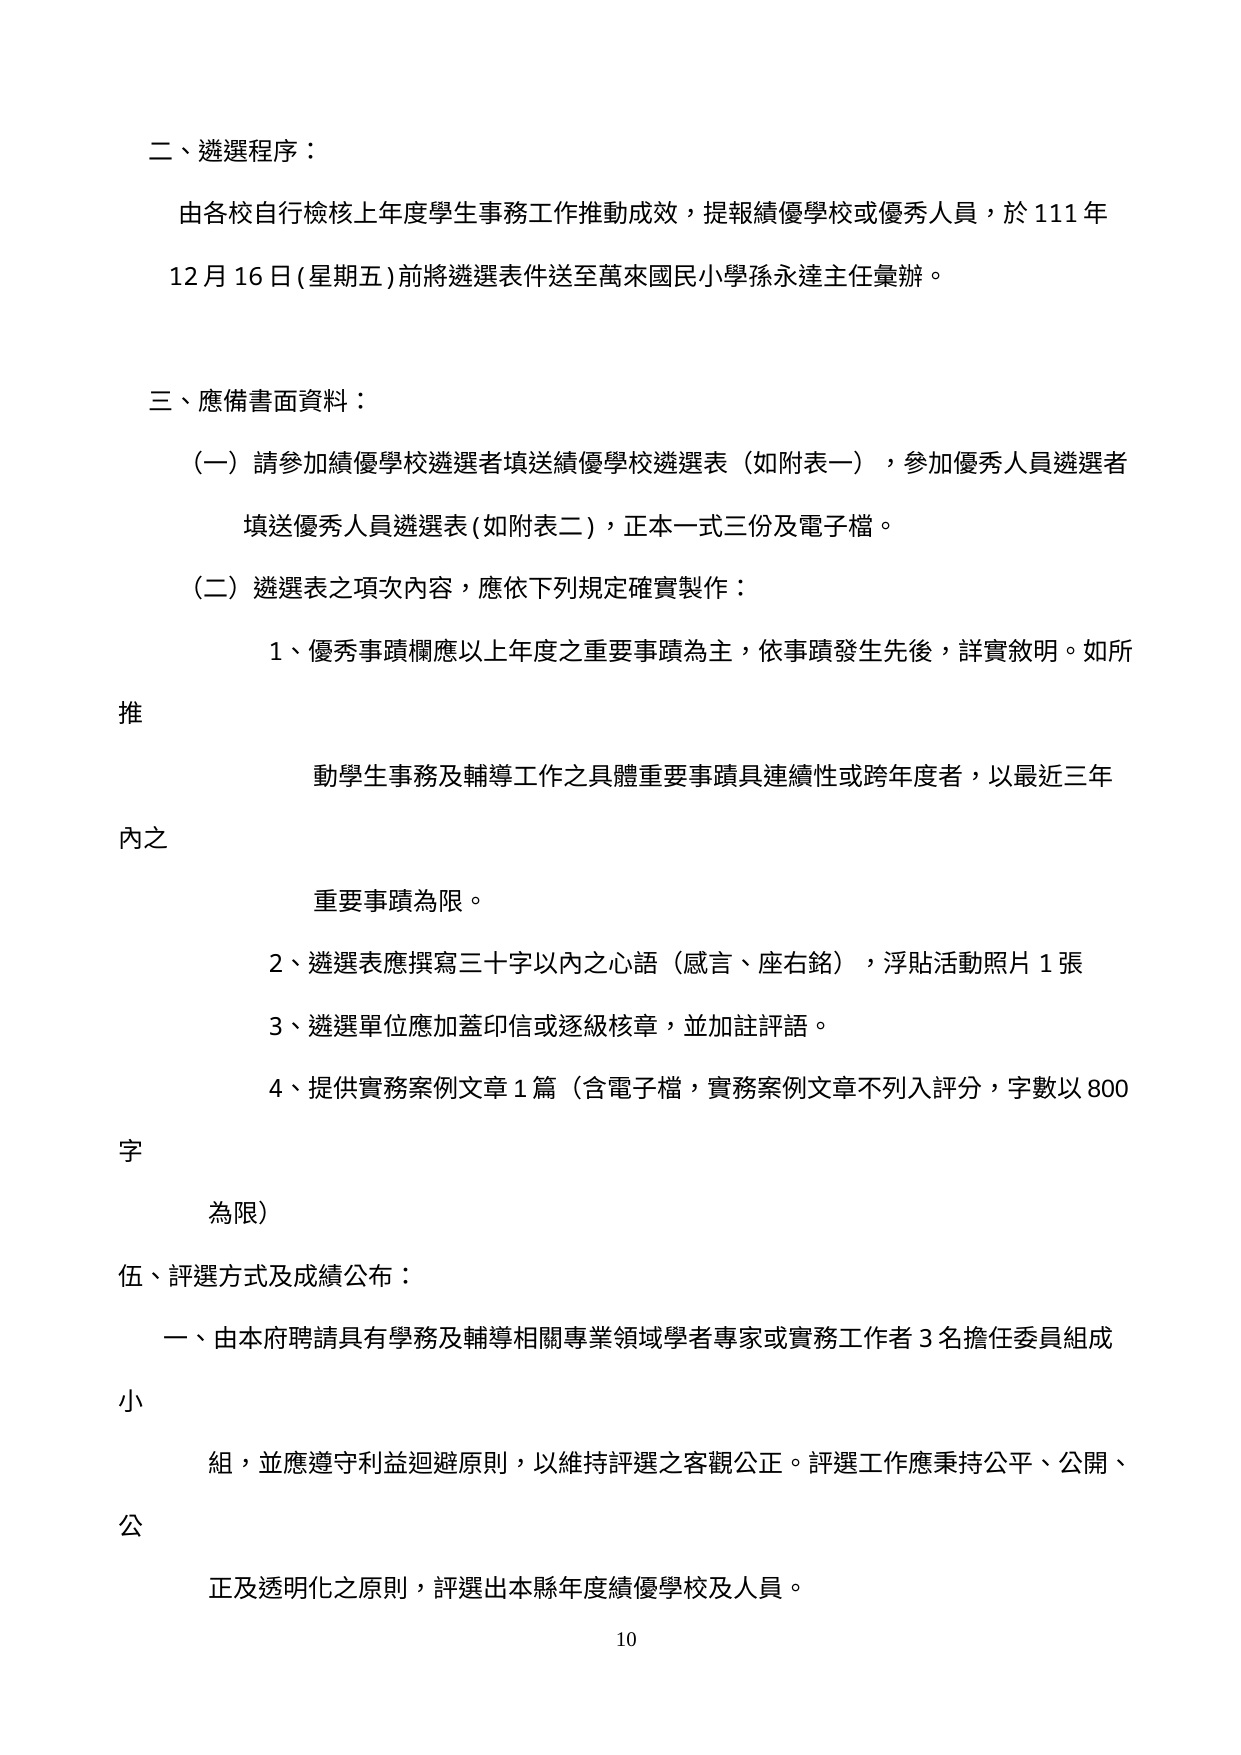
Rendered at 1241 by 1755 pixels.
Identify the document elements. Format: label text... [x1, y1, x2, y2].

text （一）請參加績優學校遴選者填送績優學校遴選表（如附表一），參加優秀人員遴選者填送優秀人員遴選表(如附表二)，正本一式三份及電子檔。 [118, 420, 1134, 545]
text 重要事蹟為限。 [118, 858, 1134, 920]
text 正及透明化之原則，評選出本縣年度績優學校及人員。 [118, 1545, 1134, 1608]
text 伍、評選方式及成績公布： [118, 1233, 1134, 1295]
text 一、由本府聘請具有學務及輔導相關專業領域學者專家或實務工作者3名擔任委員組成小 [118, 1295, 1134, 1420]
text 二、遴選程序： [118, 108, 1134, 170]
text 1、優秀事蹟欄應以上年度之重要事蹟為主，依事蹟發生先後，詳實敘明。如所推 [118, 608, 1134, 733]
text 3、遴選單位應加蓋印信或逐級核章，並加註評語。 [118, 983, 1134, 1045]
text 2、遴選表應撰寫三十字以內之心語（感言、座右銘），浮貼活動照片1張 [118, 920, 1134, 983]
text 三、應備書面資料： [118, 358, 1134, 420]
text 4、提供實務案例文章1篇（含電子檔，實務案例文章不列入評分，字數以800字 [118, 1045, 1134, 1170]
text 為限） [118, 1170, 1134, 1233]
text 組，並應遵守利益迴避原則，以維持評選之客觀公正。評選工作應秉持公平、公開、公 [118, 1420, 1134, 1545]
text 動學生事務及輔導工作之具體重要事蹟具連續性或跨年度者，以最近三年內之 [118, 733, 1134, 858]
text 由各校自行檢核上年度學生事務工作推動成效，提報績優學校或優秀人員，於111年12月16日(星期五)前將遴選表件送至萬來國民小學孫永達主任彙辦。 [118, 170, 1134, 295]
text （二）遴選表之項次內容，應依下列規定確實製作： [118, 545, 1134, 608]
